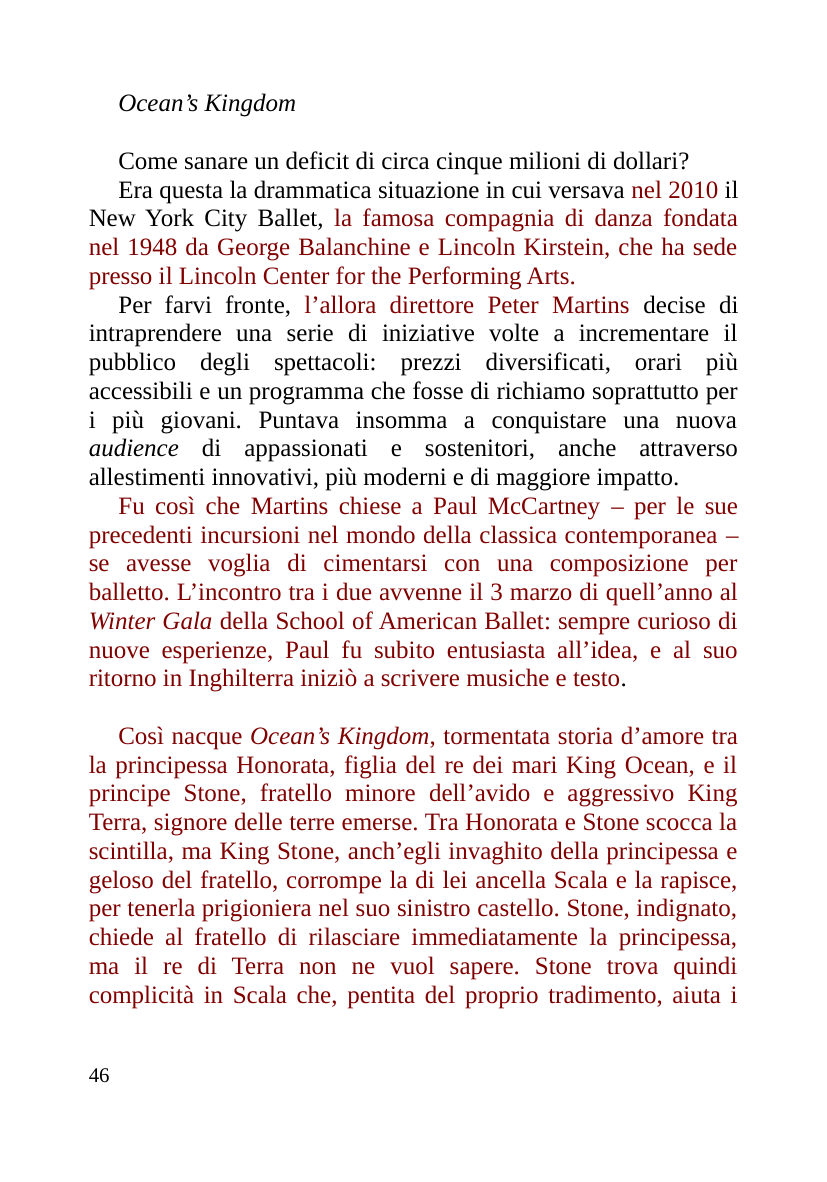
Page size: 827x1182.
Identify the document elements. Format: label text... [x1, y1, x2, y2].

text Fu così che Martins chiese a Paul McCartney – per le sue precedenti incursioni nel mondo della classica contemporanea – se avesse voglia di cimentarsi con una composizione per balletto. L’incontro tra i due avvenne il 3 marzo di quell’anno al Winter Gala della School of American Ballet: sempre curioso di nuove esperienze, Paul fu subito entusiasta all’idea, e al suo ritorno in Inghilterra iniziò a scrivere musiche e testo. [88, 491, 738, 692]
text Come sanare un deficit di circa cinque milioni di dollari? [88, 146, 738, 175]
text Per farvi fronte, l’allora direttore Peter Martins decise di intraprendere una serie di iniziative volte a incrementare il pubblico degli spettacoli: prezzi diversificati, orari più accessibili e un programma che fosse di richiamo soprattutto per i più giovani. Puntava insomma a conquistare una nuova audience di appassionati e sostenitori, anche attraverso allestimenti innovativi, più moderni e di maggiore impatto. [88, 290, 738, 491]
text Era questa la drammatica situazione in cui versava nel 2010 il New York City Ballet, la famosa compagnia di danza fondata nel 1948 da George Balanchine e Lincoln Kirstein, che ha sede presso il Lincoln Center for the Performing Arts. [88, 175, 738, 290]
text Così nacque Ocean’s Kingdom, tormentata storia d’amore tra la principessa Honorata, figlia del re dei mari King Ocean, e il principe Stone, fratello minore dell’avido e aggressivo King Terra, signore delle terre emerse. Tra Honorata e Stone scocca la scintilla, ma King Stone, anch’egli invaghito della principessa e geloso del fratello, corrompe la di lei ancella Scala e la rapisce, per tenerla prigioniera nel suo sinistro castello. Stone, indignato, chiede al fratello di rilasciare immediatamente la principessa, ma il re di Terra non ne vuol sapere. Stone trova quindi complicità in Scala che, pentita del proprio tradimento, aiuta i [88, 721, 738, 1008]
text Ocean’s Kingdom [88, 88, 738, 117]
